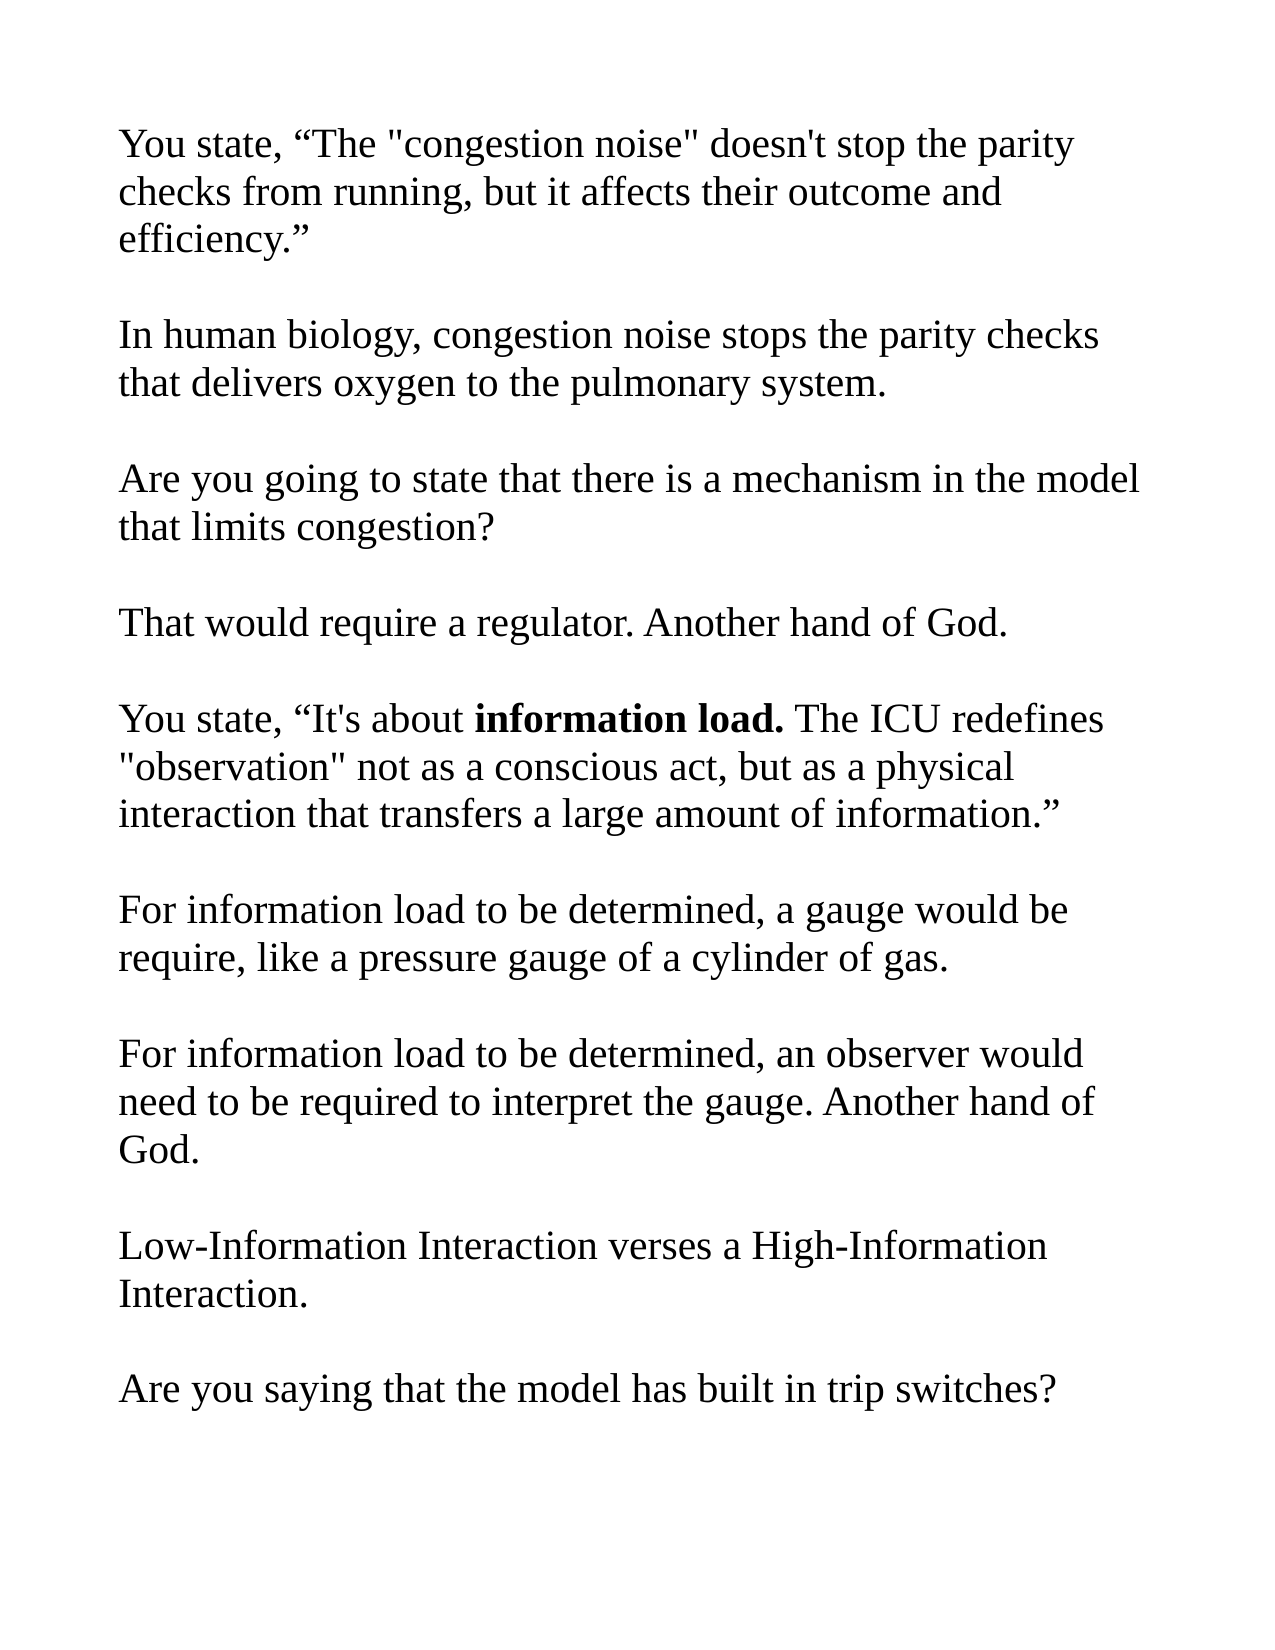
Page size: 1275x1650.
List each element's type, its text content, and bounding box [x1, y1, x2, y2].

text You state, “The "congestion noise" doesn't stop the parity checks from running, but it affects their outcome and efficiency.” [118, 118, 1157, 262]
text In human biology, congestion noise stops the parity checks that delivers oxygen to the pulmonary system. [118, 310, 1157, 406]
text Are you saying that the model has built in trip switches? [118, 1364, 1157, 1412]
text For information load to be determined, a gauge would be require, like a pressure gauge of a cylinder of gas. [118, 885, 1157, 981]
text You state, “It's about information load. The ICU redefines "observation" not as a conscious act, but as a physical interaction that transfers a large amount of information.” [118, 693, 1157, 837]
text That would require a regulator. Another hand of God. [118, 597, 1157, 645]
text Are you going to state that there is a mechanism in the model that limits congestion? [118, 453, 1157, 549]
text For information load to be determined, an observer would need to be required to interpret the gauge. Another hand of God. [118, 1028, 1157, 1172]
text Low-Information Interaction verses a High-Information Interaction. [118, 1220, 1157, 1316]
